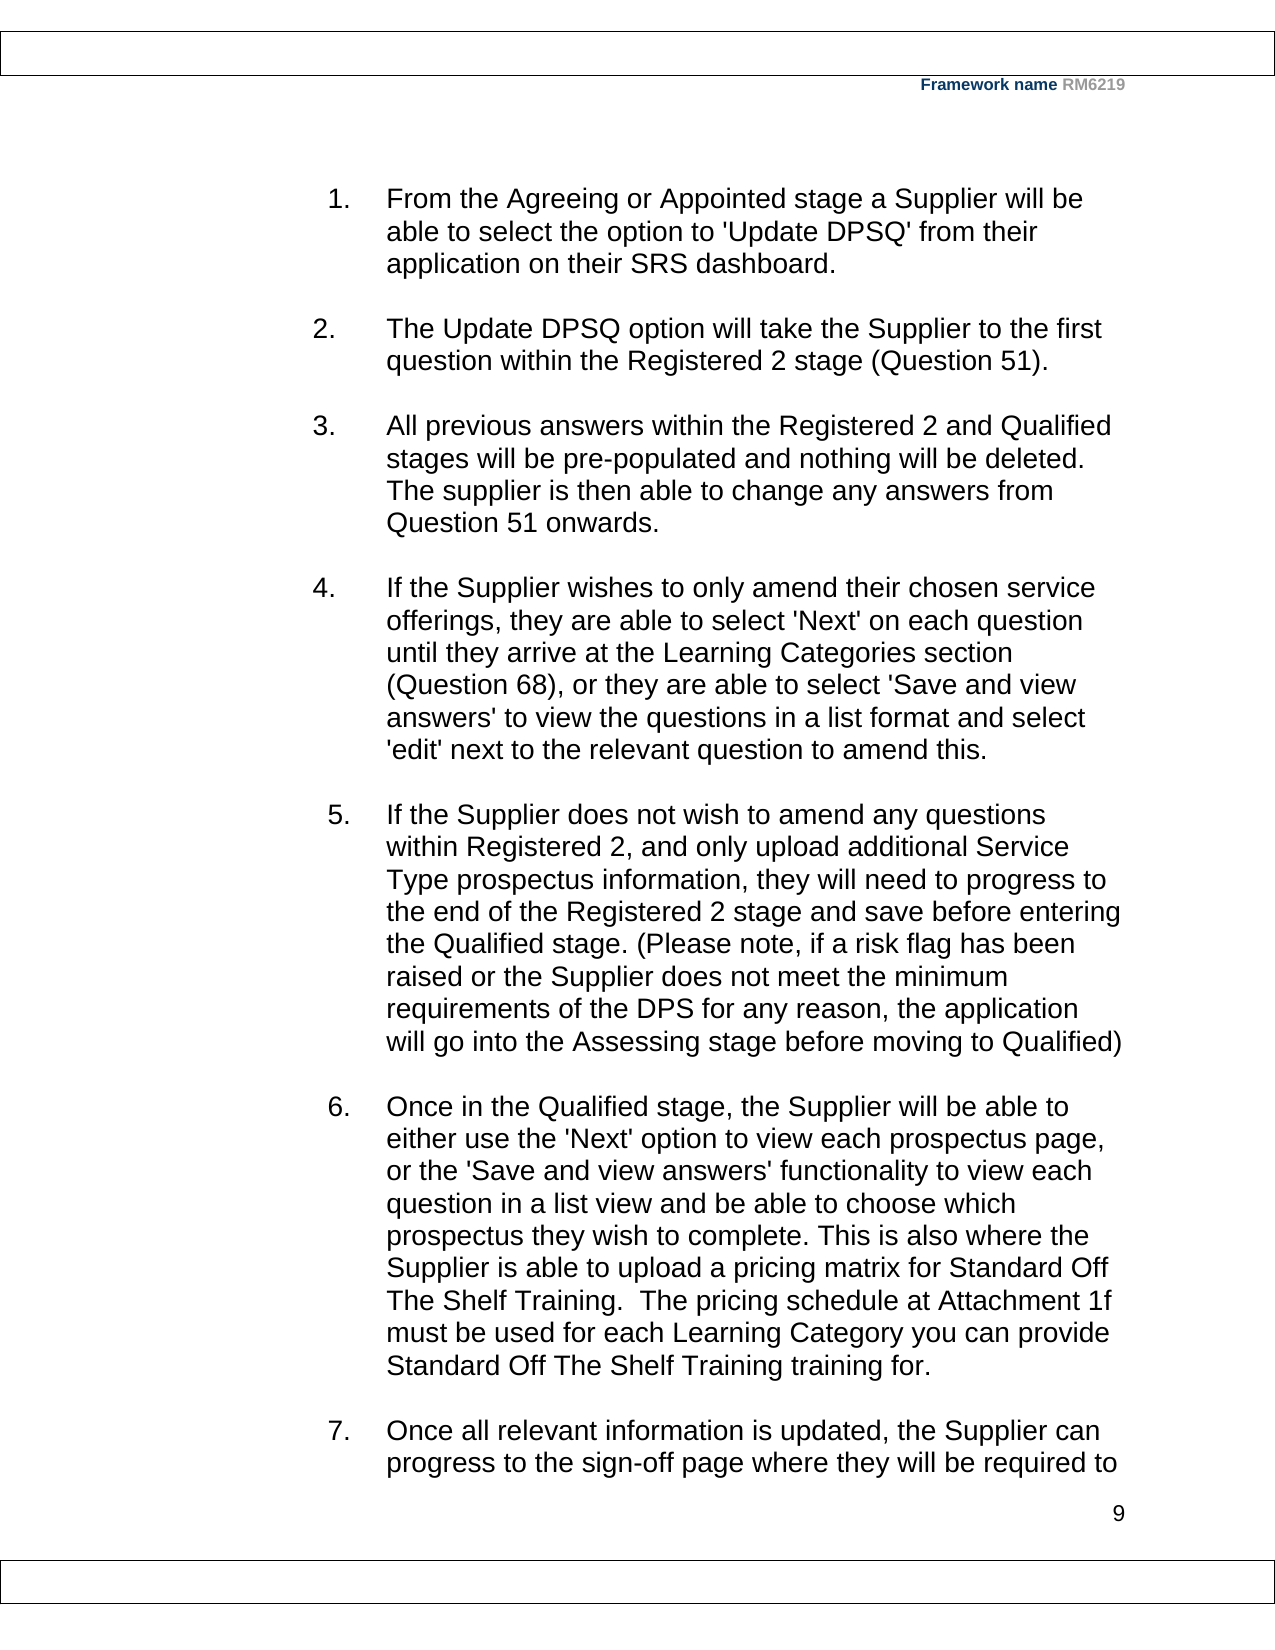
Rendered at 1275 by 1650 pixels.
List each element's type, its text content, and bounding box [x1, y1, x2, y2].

text 3. All previous answers within the Registered 2 and Qualified stages will be pre-populated and nothing will be deleted. The supplier is then able to change any answers from Question 51 onwards. [312, 409, 1125, 539]
text 1. From the Agreeing or Appointed stage a Supplier will be able to select the option to 'Update DPSQ' from their application on their SRS dashboard. [327, 182, 1125, 279]
text 2. The Update DPSQ option will take the Supplier to the first question within the Registered 2 stage (Question 51). [312, 312, 1125, 377]
text 5. If the Supplier does not wish to amend any questions within Registered 2, and only upload additional Service Type prospectus information, they will need to progress to the end of the Registered 2 stage and save before entering the Qualified stage. (Please note, if a risk flag has been raised or the Supplier does not meet the minimum requirements of the DPS for any reason, the application will go into the Assessing stage before moving to Qualified) [327, 798, 1125, 1057]
text 7. Once all relevant information is updated, the Supplier can progress to the sign-off page where they will be required to [327, 1413, 1125, 1478]
text 4. If the Supplier wishes to only amend their chosen service offerings, they are able to select 'Next' on each question until they arrive at the Learning Categories section (Question 68), or they are able to select 'Save and view answers' to view the questions in a list format and select 'edit' next to the relevant question to amend this. [312, 571, 1125, 766]
text 6. Once in the Qualified stage, the Supplier will be able to either use the 'Next' option to view each prospectus page, or the 'Save and view answers' functionality to view each question in a list view and be able to choose which prospectus they wish to complete. This is also where the Supplier is able to upload a pricing matrix for Standard Off The Shelf Training. The pricing schedule at Attachment 1f must be used for each Learning Category you can provide Standard Off The Shelf Training training for. [327, 1089, 1125, 1381]
